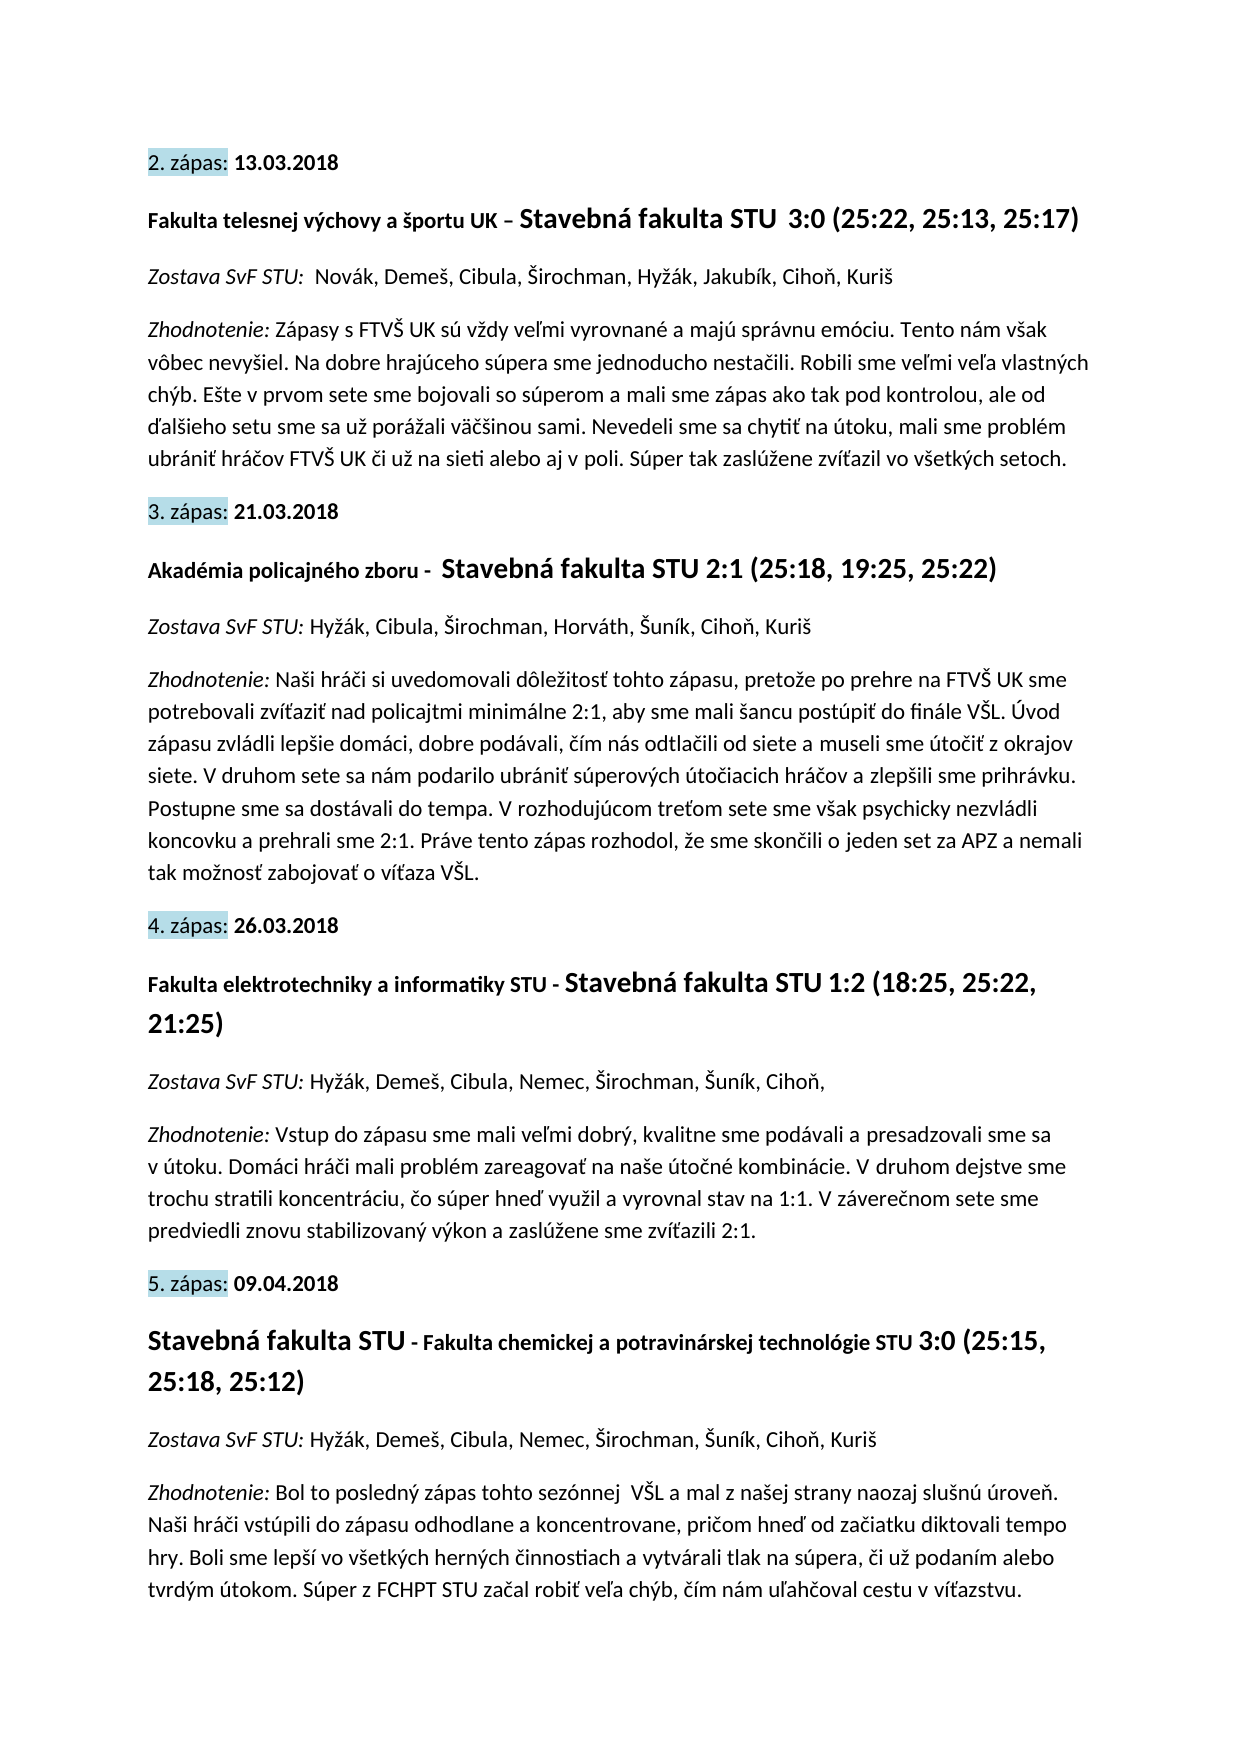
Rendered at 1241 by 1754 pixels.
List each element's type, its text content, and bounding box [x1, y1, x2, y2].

text 3. zápas: 21.03.2018 [148, 497, 1093, 525]
text Zostava SvF STU: Novák, Demeš, Cibula, Širochman, Hyžák, Jakubík, Cihoň, Kuriš [148, 262, 1093, 290]
text Zostava SvF STU: Hyžák, Demeš, Cibula, Nemec, Širochman, Šuník, Cihoň, [148, 1067, 1093, 1095]
text Zostava SvF STU: Hyžák, Demeš, Cibula, Nemec, Širochman, Šuník, Cihoň, Kuriš [148, 1425, 1093, 1453]
text Zhodnotenie: Bol to posledný zápas tohto sezónnej VŠL a mal z našej strany naozaj slušnú úroveň. Naši hráči vstúpili do zápasu odhodlane a koncentrovane, pričom hneď od začiatku diktovali tempo hry. Boli sme lepší vo všetkých herných činnostiach a vytvárali tlak na súpera, či už podaním alebo tvrdým útokom. Súper z FCHPT STU začal robiť veľa chýb, čím nám uľahčoval cestu v víťazstvu. [148, 1478, 1093, 1603]
text Zhodnotenie: Zápasy s FTVŠ UK sú vždy veľmi vyrovnané a majú správnu emóciu. Tento nám však vôbec nevyšiel. Na dobre hrajúceho súpera sme jednoducho nestačili. Robili sme veľmi veľa vlastných chýb. Ešte v prvom sete sme bojovali so súperom a mali sme zápas ako tak pod kontrolou, ale od ďalšieho setu sme sa už porážali väčšinou sami. Nevedeli sme sa chytiť na útoku, mali sme problém ubrániť hráčov FTVŠ UK či už na sieti alebo aj v poli. Súper tak zaslúžene zvíťazil vo všetkých setoch. [148, 315, 1093, 472]
text Zhodnotenie: Vstup do zápasu sme mali veľmi dobrý, kvalitne sme podávali a presadzovali sme sa v útoku. Domáci hráči mali problém zareagovať na naše útočné kombinácie. V druhom dejstve sme trochu stratili koncentráciu, čo súper hneď využil a vyrovnal stav na 1:1. V záverečnom sete sme predviedli znovu stabilizovaný výkon a zaslúžene sme zvíťazili 2:1. [148, 1120, 1093, 1244]
text Zostava SvF STU: Hyžák, Cibula, Širochman, Horváth, Šuník, Cihoň, Kuriš [148, 612, 1093, 640]
text 5. zápas: 09.04.2018 [148, 1269, 1093, 1297]
text Zhodnotenie: Naši hráči si uvedomovali dôležitosť tohto zápasu, pretože po prehre na FTVŠ UK sme potrebovali zvíťaziť nad policajtmi minimálne 2:1, aby sme mali šancu postúpiť do finále VŠL. Úvod zápasu zvládli lepšie domáci, dobre podávali, čím nás odtlačili od siete a museli sme útočiť z okrajov siete. V druhom sete sa nám podarilo ubrániť súperových útočiacich hráčov a zlepšili sme prihrávku. Postupne sme sa dostávali do tempa. V rozhodujúcom treťom sete sme však psychicky nezvládli koncovku a prehrali sme 2:1. Práve tento zápas rozhodol, že sme skončili o jeden set za APZ a nemali tak možnosť zabojovať o víťaza VŠL. [148, 665, 1093, 886]
text 4. zápas: 26.03.2018 [148, 911, 1093, 939]
text Fakulta elektrotechniky a informatiky STU - Stavebná fakulta STU 1:2 (18:25, 25:22, 21:25) [148, 964, 1093, 1041]
text Akadémia policajného zboru - Stavebná fakulta STU 2:1 (25:18, 19:25, 25:22) [148, 550, 1093, 586]
text Fakulta telesnej výchovy a športu UK – Stavebná fakulta STU 3:0 (25:22, 25:13, 25:17) [148, 201, 1093, 236]
text 2. zápas: 13.03.2018 [148, 148, 1093, 176]
text Stavebná fakulta STU - Fakulta chemickej a potravinárskej technológie STU 3:0 (25:15, 25:18, 25:12) [148, 1322, 1093, 1399]
